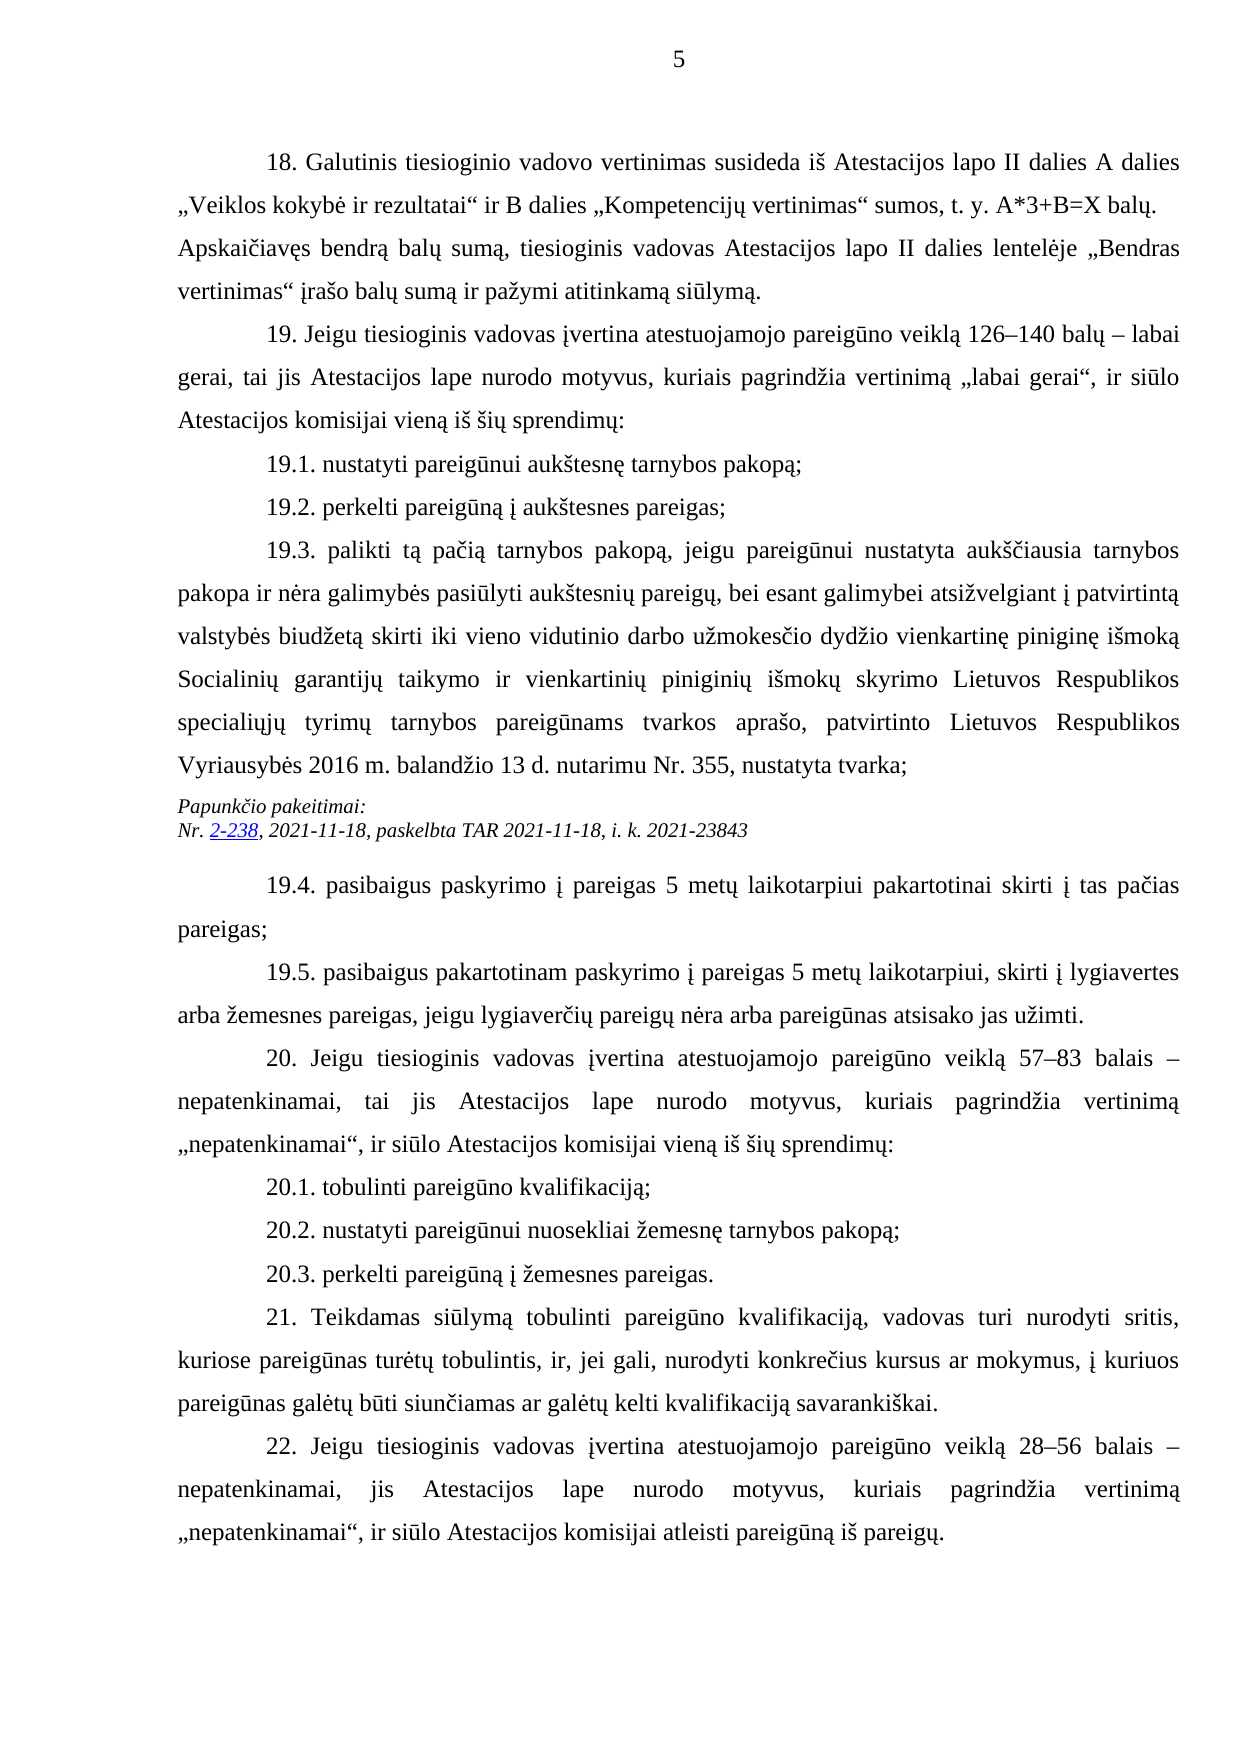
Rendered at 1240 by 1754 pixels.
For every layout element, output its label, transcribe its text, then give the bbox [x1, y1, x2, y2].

text 18. Galutinis tiesioginio vadovo vertinimas susideda iš Atestacijos lapo II dalies A dalies „Veiklos kokybė ir rezultatai“ ir B dalies „Kompetencijų vertinimas“ sumos, t. y. A*3+B=X balų. [177, 147, 1181, 219]
text 20.1. tobulinti pareigūno kvalifikaciją; [177, 1172, 1181, 1201]
text 20.2. nustatyti pareigūnui nuosekliai žemesnę tarnybos pakopą; [177, 1216, 1181, 1244]
text 20.3. perkelti pareigūną į žemesnes pareigas. [177, 1259, 1181, 1287]
text 19.4. pasibaigus paskyrimo į pareigas 5 metų laikotarpiui pakartotinai skirti į tas pačias pareigas; [177, 871, 1181, 942]
text 19.2. perkelti pareigūną į aukštesnes pareigas; [177, 492, 1181, 521]
text 19. Jeigu tiesioginis vadovas įvertina atestuojamojo pareigūno veiklą 126–140 balų – labai gerai, tai jis Atestacijos lape nurodo motyvus, kuriais pagrindžia vertinimą „labai gerai“, ir siūlo Atestacijos komisijai vieną iš šių sprendimų: [177, 319, 1181, 434]
text 21. Teikdamas siūlymą tobulinti pareigūno kvalifikaciją, vadovas turi nurodyti sritis, kuriose pareigūnas turėtų tobulintis, ir, jei gali, nurodyti konkrečius kursus ar mokymus, į kuriuos pareigūnas galėtų būti siunčiamas ar galėtų kelti kvalifikaciją savarankiškai. [177, 1302, 1181, 1417]
text 19.5. pasibaigus pakartotinam paskyrimo į pareigas 5 metų laikotarpiui, skirti į lygiavertes arba žemesnes pareigas, jeigu lygiaverčių pareigų nėra arba pareigūnas atsisako jas užimti. [177, 957, 1181, 1029]
text Nr. 2-238, 2021-11-18, paskelbta TAR 2021-11-18, i. k. 2021-23843 [177, 818, 1181, 842]
text Apskaičiavęs bendrą balų sumą, tiesioginis vadovas Atestacijos lapo II dalies lentelėje „Bendras vertinimas“ įrašo balų sumą ir pažymi atitinkamą siūlymą. [177, 233, 1181, 305]
text 19.1. nustatyti pareigūnui aukštesnę tarnybos pakopą; [266, 449, 1181, 477]
text Papunkčio pakeitimai: [177, 794, 1181, 818]
text 22. Jeigu tiesioginis vadovas įvertina atestuojamojo pareigūno veiklą 28–56 balais –nepatenkinamai, jis Atestacijos lape nurodo motyvus, kuriais pagrindžia vertinimą „nepatenkinamai“, ir siūlo Atestacijos komisijai atleisti pareigūną iš pareigų. [177, 1431, 1181, 1546]
text 19.3. palikti tą pačią tarnybos pakopą, jeigu pareigūnui nustatyta aukščiausia tarnybos pakopa ir nėra galimybės pasiūlyti aukštesnių pareigų, bei esant galimybei atsižvelgiant į patvirtintą valstybės biudžetą skirti iki vieno vidutinio darbo užmokesčio dydžio vienkartinę piniginę išmoką Socialinių garantijų taikymo ir vienkartinių piniginių išmokų skyrimo Lietuvos Respublikos specialiųjų tyrimų tarnybos pareigūnams tvarkos aprašo, patvirtinto Lietuvos Respublikos Vyriausybės 2016 m. balandžio 13 d. nutarimu Nr. 355, nustatyta tvarka; [177, 535, 1181, 779]
text 20. Jeigu tiesioginis vadovas įvertina atestuojamojo pareigūno veiklą 57–83 balais –nepatenkinamai, tai jis Atestacijos lape nurodo motyvus, kuriais pagrindžia vertinimą „nepatenkinamai“, ir siūlo Atestacijos komisijai vieną iš šių sprendimų: [177, 1043, 1181, 1158]
